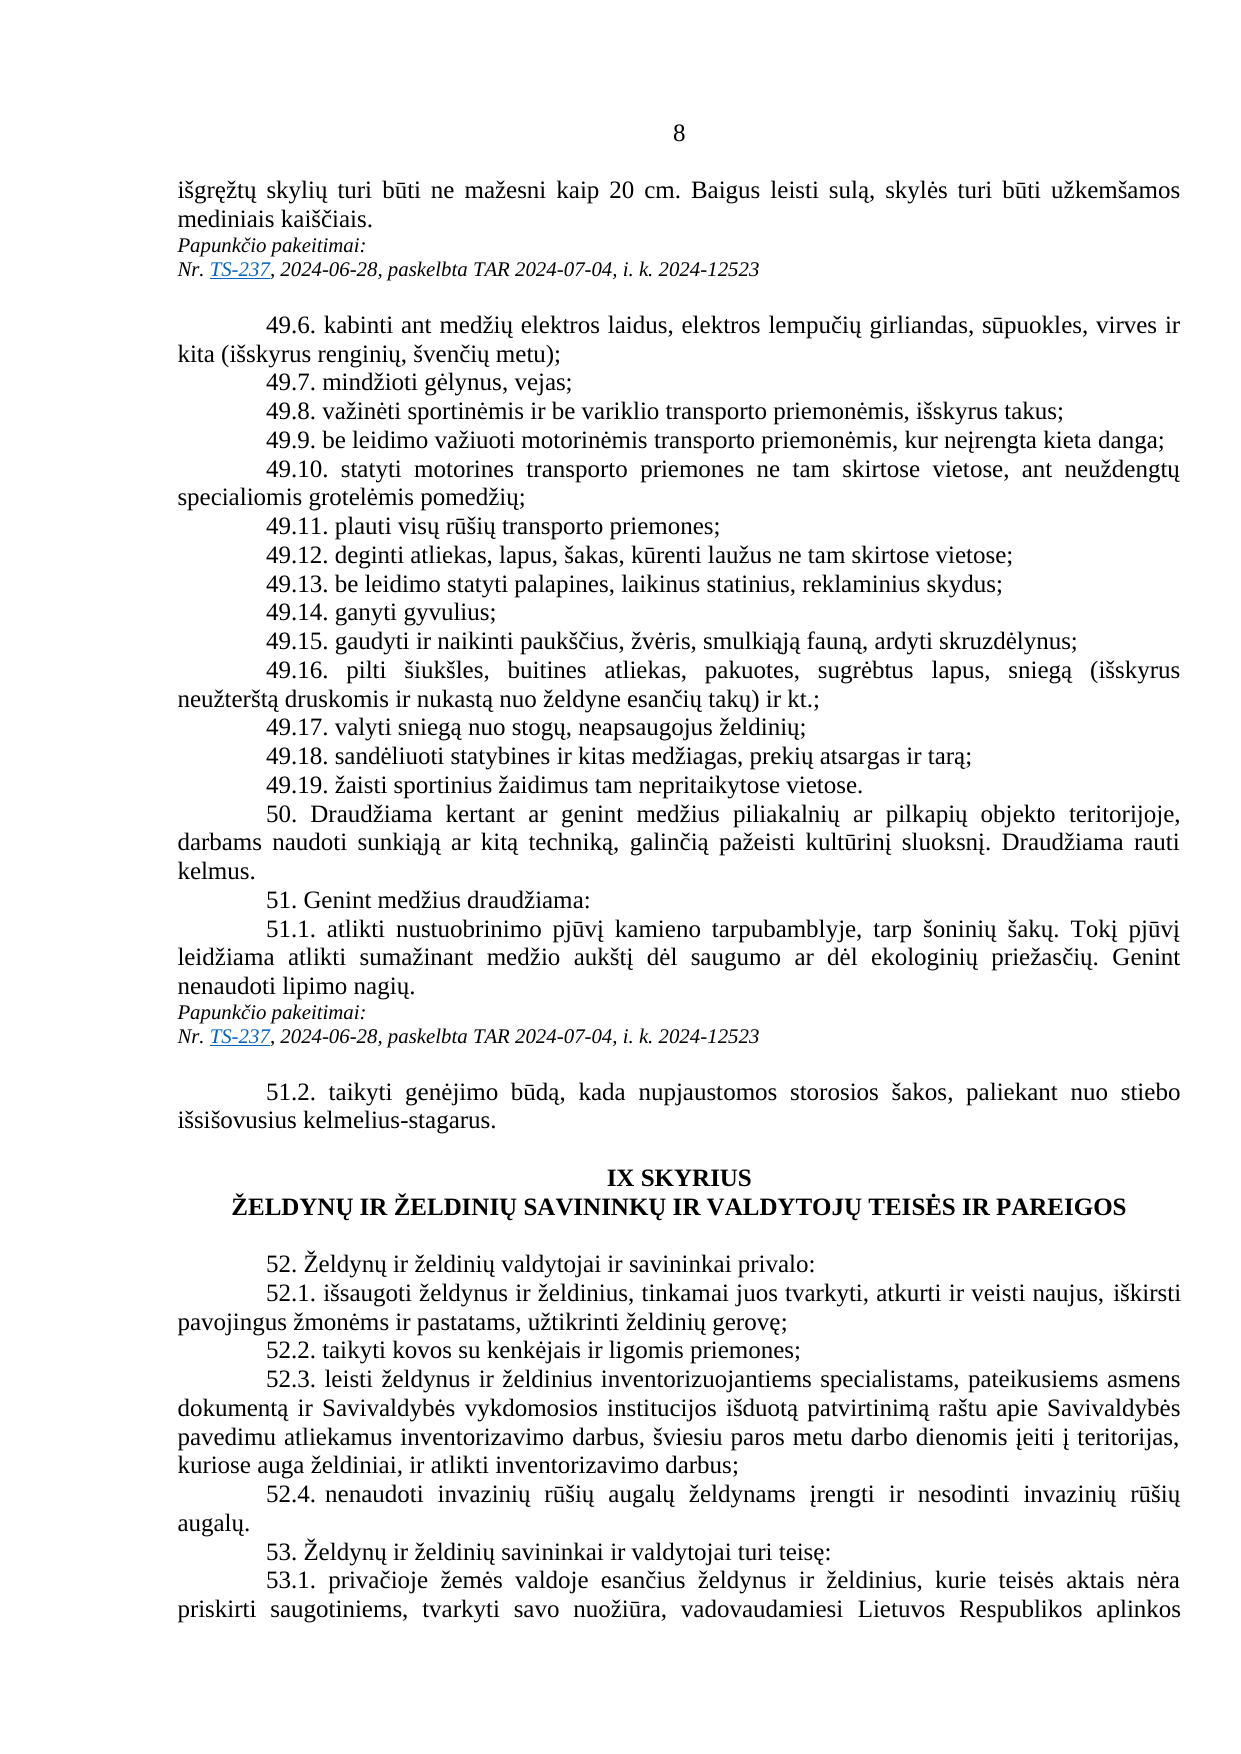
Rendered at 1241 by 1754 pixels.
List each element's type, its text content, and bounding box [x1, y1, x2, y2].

text Nr. TS-237, 2024-06-28, paskelbta TAR 2024-07-04, i. k. 2024-12523 [177, 257, 1181, 281]
text IX SKYRIUS [177, 1163, 1181, 1192]
text 49.11. plauti visų rūšių transporto priemones; [177, 511, 1181, 540]
text 49.15. gaudyti ir naikinti paukščius, žvėris, smulkiąją fauną, ardyti skruzdėlynus; [177, 626, 1181, 655]
text Papunkčio pakeitimai: [177, 1000, 1181, 1024]
text 49.18. sandėliuoti statybines ir kitas medžiagas, prekių atsargas ir tarą; [177, 741, 1181, 770]
text 51.1. atlikti nustuobrinimo pjūvį kamieno tarpubamblyje, tarp šoninių šakų. Tokį pjūvį leidžiama atlikti sumažinant medžio aukštį dėl saugumo ar dėl ekologinių priežasčių. Genint nenaudoti lipimo nagių. [177, 914, 1181, 1000]
text 50. Draudžiama kertant ar genint medžius piliakalnių ar pilkapių objekto teritorijoje, darbams naudoti sunkiąją ar kitą techniką, galinčią pažeisti kultūrinį sluoksnį. Draudžiama rauti kelmus. [177, 799, 1181, 885]
text 53. Želdynų ir želdinių savininkai ir valdytojai turi teisę: [177, 1537, 1181, 1566]
text 49.10. statyti motorines transporto priemones ne tam skirtose vietose, ant neuždengtų specialiomis grotelėmis pomedžių; [177, 454, 1181, 511]
text Papunkčio pakeitimai: [177, 233, 1181, 257]
text 52.2. taikyti kovos su kenkėjais ir ligomis priemones; [177, 1336, 1181, 1364]
text 52.3. leisti želdynus ir želdinius inventorizuojantiems specialistams, pateikusiems asmens dokumentą ir Savivaldybės vykdomosios institucijos išduotą patvirtinimą raštu apie Savivaldybės pavedimu atliekamus inventorizavimo darbus, šviesiu paros metu darbo dienomis įeiti į teritorijas, kuriose auga želdiniai, ir atlikti inventorizavimo darbus; [177, 1364, 1181, 1479]
text ŽELDYNŲ IR ŽELDINIŲ SAVININKŲ IR VALDYTOJŲ TEISĖS IR PAREIGOS [177, 1192, 1181, 1221]
text 53.1. privačioje žemės valdoje esančius želdynus ir želdinius, kurie teisės aktais nėra priskirti saugotiniems, tvarkyti savo nuožiūra, vadovaudamiesi Lietuvos Respublikos aplinkos [177, 1566, 1181, 1623]
text 52.4. nenaudoti invazinių rūšių augalų želdynams įrengti ir nesodinti invazinių rūšių augalų. [177, 1479, 1181, 1537]
text 49.16. pilti šiukšles, buitines atliekas, pakuotes, sugrėbtus lapus, sniegą (išskyrus neužterštą druskomis ir nukastą nuo želdyne esančių takų) ir kt.; [177, 655, 1181, 712]
text išgręžtų skylių turi būti ne mažesni kaip 20 cm. Baigus leisti sulą, skylės turi būti užkemšamos mediniais kaiščiais. [177, 176, 1181, 233]
text 49.9. be leidimo važiuoti motorinėmis transporto priemonėmis, kur neįrengta kieta danga; [177, 425, 1181, 454]
text 49.14. ganyti gyvulius; [177, 597, 1181, 626]
text 51.2. taikyti genėjimo būdą, kada nupjaustomos storosios šakos, paliekant nuo stiebo išsišovusius kelmelius-stagarus. [177, 1077, 1181, 1134]
text 52. Želdynų ir želdinių valdytojai ir savininkai privalo: [177, 1249, 1181, 1278]
text 49.17. valyti sniegą nuo stogų, neapsaugojus želdinių; [177, 712, 1181, 741]
text 52.1. išsaugoti želdynus ir želdinius, tinkamai juos tvarkyti, atkurti ir veisti naujus, iškirsti pavojingus žmonėms ir pastatams, užtikrinti želdinių gerovę; [177, 1278, 1181, 1336]
text Nr. TS-237, 2024-06-28, paskelbta TAR 2024-07-04, i. k. 2024-12523 [177, 1024, 1181, 1048]
text 49.13. be leidimo statyti palapines, laikinus statinius, reklaminius skydus; [177, 569, 1181, 597]
text 49.19. žaisti sportinius žaidimus tam nepritaikytose vietose. [177, 770, 1181, 799]
text 51. Genint medžius draudžiama: [177, 885, 1181, 914]
text 49.12. deginti atliekas, lapus, šakas, kūrenti laužus ne tam skirtose vietose; [177, 540, 1181, 569]
text 49.6. kabinti ant medžių elektros laidus, elektros lempučių girliandas, sūpuokles, virves ir kita (išskyrus renginių, švenčių metu); [177, 310, 1181, 367]
text 49.8. važinėti sportinėmis ir be variklio transporto priemonėmis, išskyrus takus; [177, 396, 1181, 425]
text 49.7. mindžioti gėlynus, vejas; [177, 367, 1181, 396]
